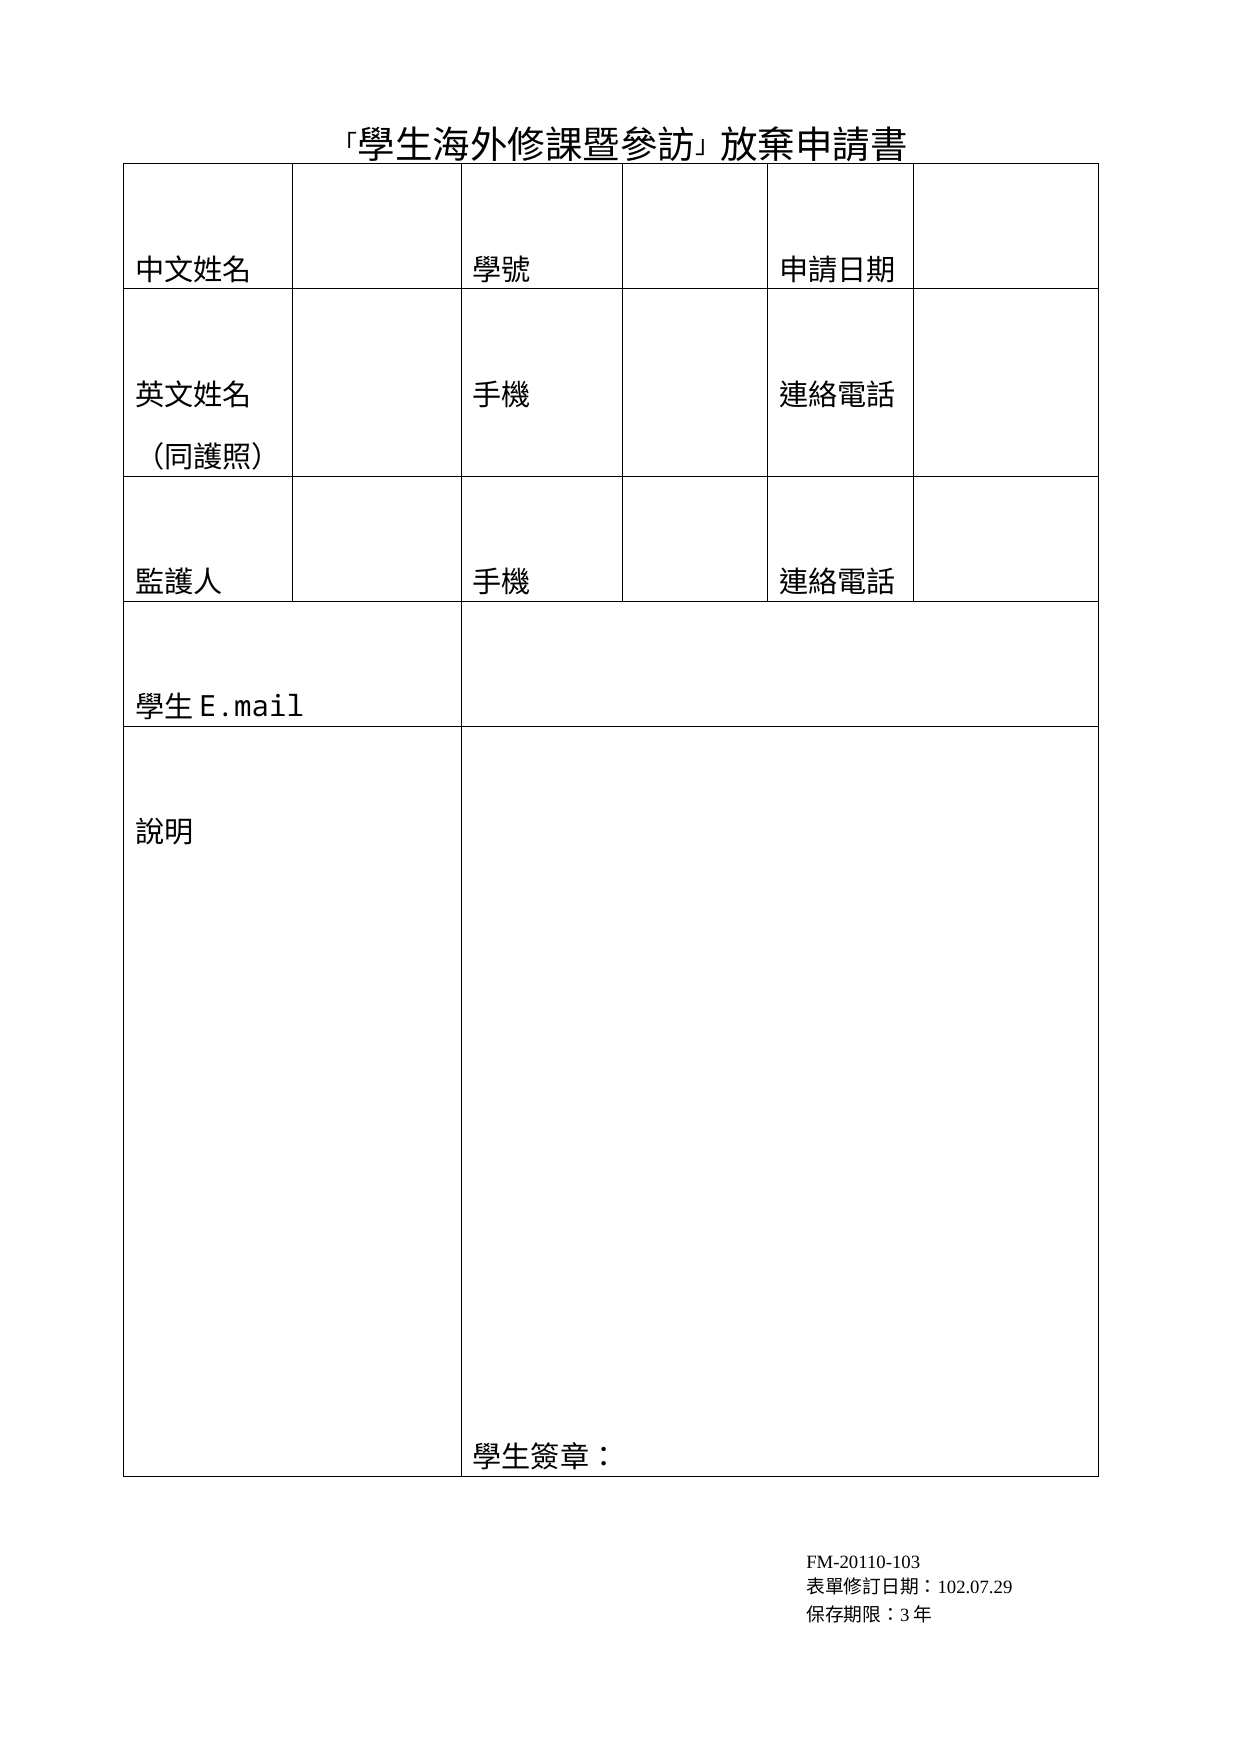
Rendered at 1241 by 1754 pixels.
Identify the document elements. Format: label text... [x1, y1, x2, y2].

table_cell [462, 602, 1098, 726]
text 「學生海外修課暨參訪」放棄申請書 [187, 101, 1053, 163]
table_header 申請日期 [768, 164, 913, 288]
table_header 學號 [462, 164, 622, 288]
table_cell [914, 477, 1098, 601]
table_cell 說明 [124, 727, 461, 1476]
table_cell 連絡電話 [768, 289, 913, 476]
table_header 中文姓名 [124, 164, 292, 288]
table_cell [623, 289, 767, 476]
table_cell 學生簽章： [462, 727, 1098, 1476]
table_cell [293, 289, 461, 476]
table_cell 英文姓名 （同護照） [124, 289, 292, 476]
table_cell 學生E.mail [124, 602, 461, 726]
table_header [293, 164, 461, 288]
table_cell [293, 477, 461, 601]
table_cell 監護人 [124, 477, 292, 601]
table_cell 手機 [462, 477, 622, 601]
table_cell [914, 289, 1098, 476]
table_cell 手機 [462, 289, 622, 476]
table_header [914, 164, 1098, 288]
table_cell 連絡電話 [768, 477, 913, 601]
table_cell [623, 477, 767, 601]
table_header [623, 164, 767, 288]
